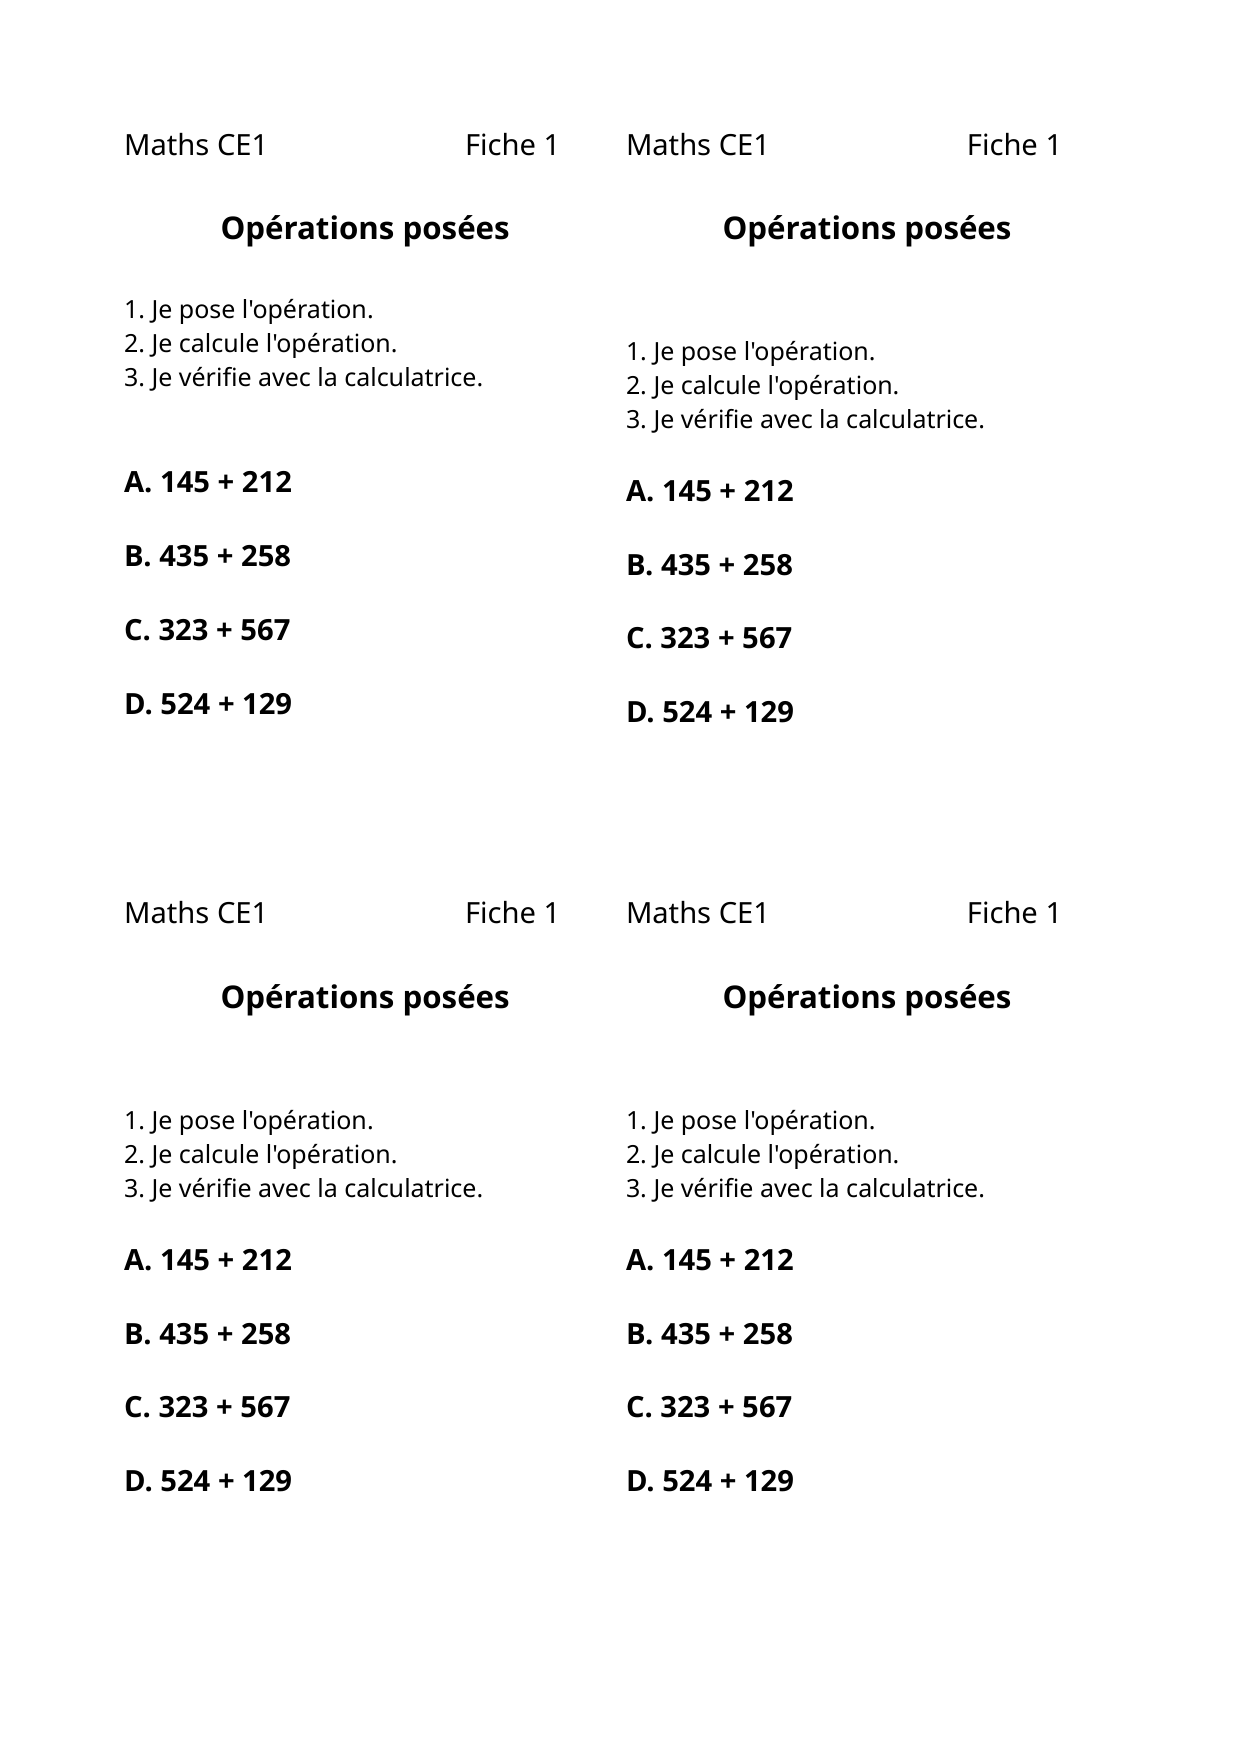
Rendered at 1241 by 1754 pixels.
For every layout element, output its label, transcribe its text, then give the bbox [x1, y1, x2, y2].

table_header Maths CE1 Fiche 1 Opérations posées 1. Je pose l'opération. 2. Je calcule l'opération. 3. Je vérifie avec la calculatrice. A. 145 + 212 B. 435 + 258 C. 323 + 567 D. 524 + 129 [118, 118, 620, 887]
table_header Maths CE1 Fiche 1 Opérations posées 1. Je pose l'opération. 2. Je calcule l'opération. 3. Je vérifie avec la calculatrice. A. 145 + 212 B. 435 + 258 C. 323 + 567 D. 524 + 129 [620, 118, 1122, 887]
table_cell Maths CE1 Fiche 1 Opérations posées 1. Je pose l'opération. 2. Je calcule l'opération. 3. Je vérifie avec la calculatrice. A. 145 + 212 B. 435 + 258 C. 323 + 567 D. 524 + 129 [118, 887, 620, 1546]
table_cell Maths CE1 Fiche 1 Opérations posées 1. Je pose l'opération. 2. Je calcule l'opération. 3. Je vérifie avec la calculatrice. A. 145 + 212 B. 435 + 258 C. 323 + 567 D. 524 + 129 [620, 887, 1122, 1546]
